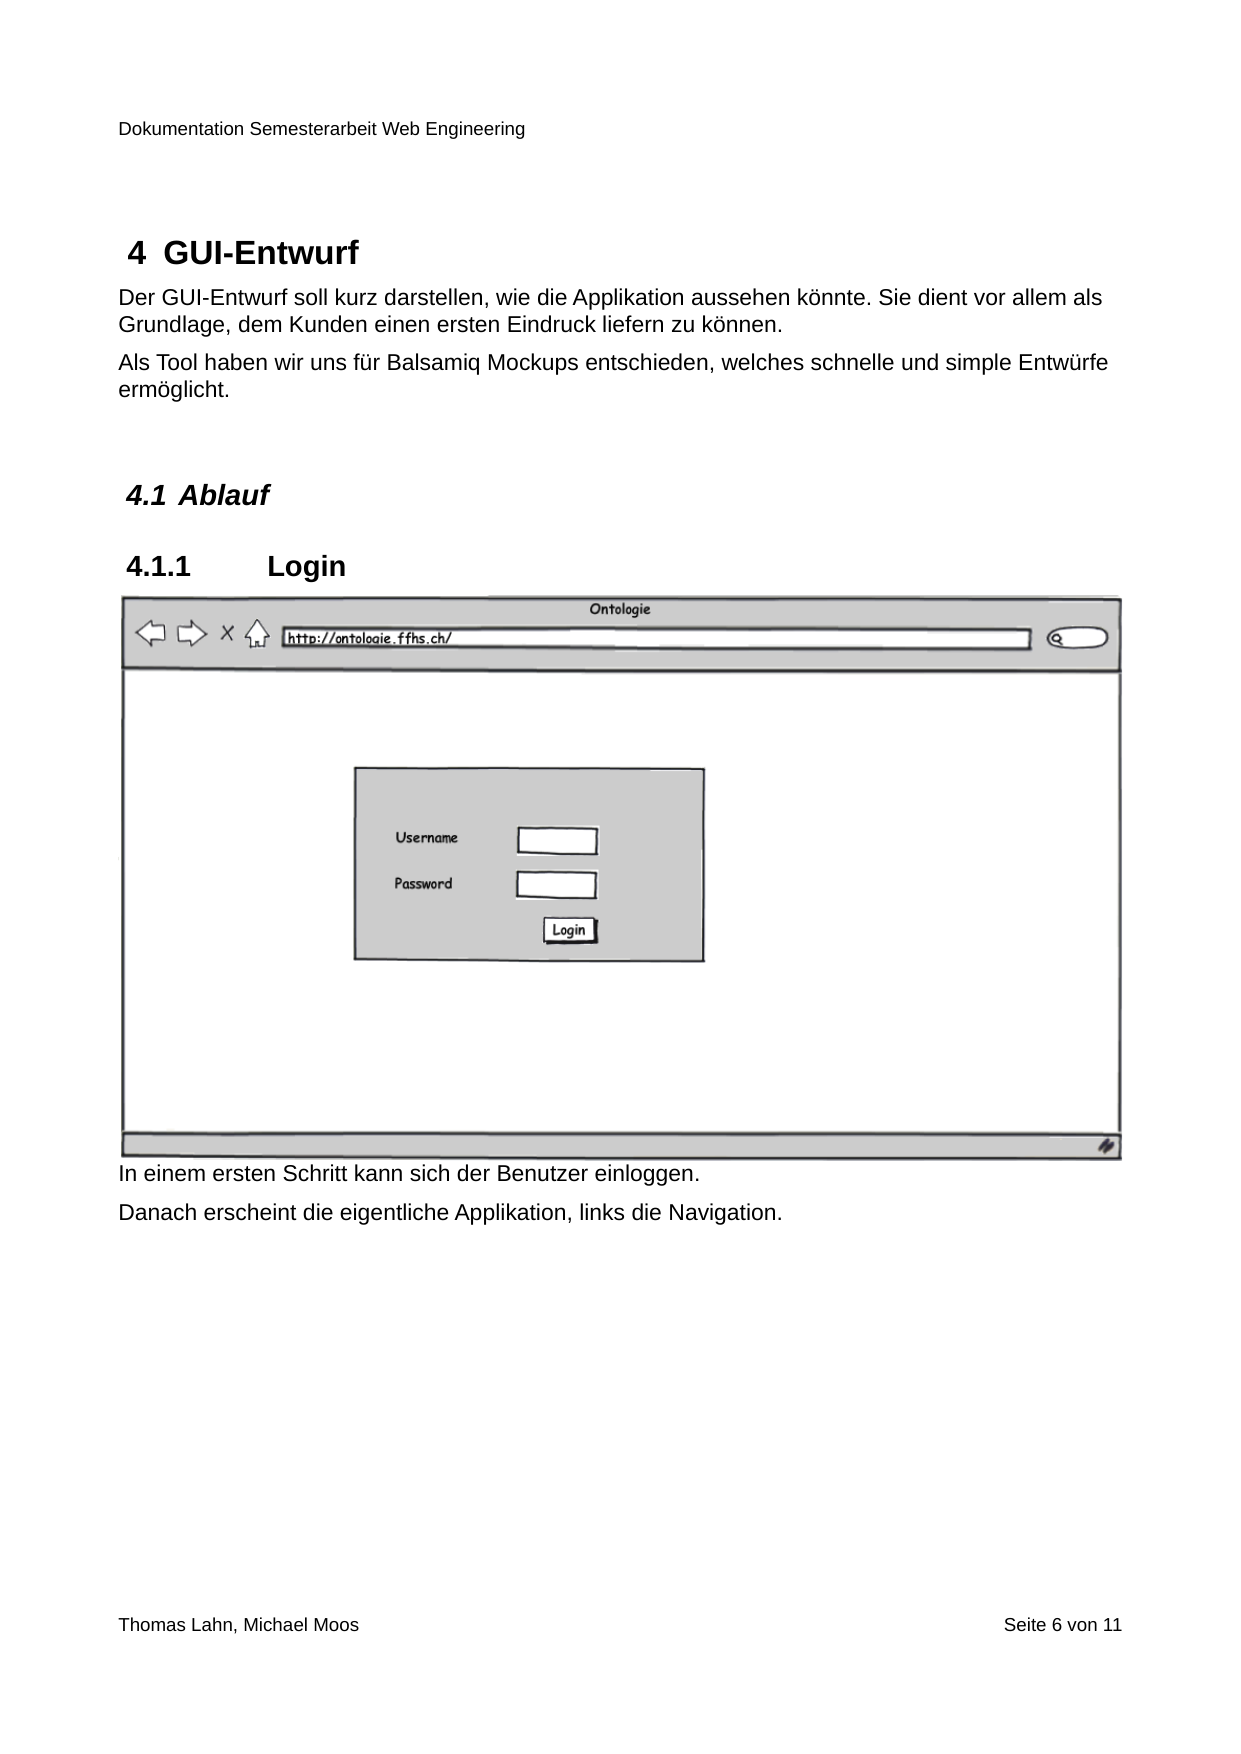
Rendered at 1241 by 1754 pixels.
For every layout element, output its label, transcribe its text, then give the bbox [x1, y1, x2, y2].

text Als Tool haben wir uns für Balsamiq Mockups entschieden, welches schnelle und simple Entwürfe ermöglicht. [118, 349, 1122, 402]
text Danach erscheint die eigentliche Applikation, links die Navigation. [118, 1199, 1122, 1225]
subtitle GUI-Entwurf [118, 233, 1122, 272]
subtitle Login [118, 549, 1122, 583]
picture [118, 595, 1123, 1161]
subtitle Ablauf [118, 478, 1122, 512]
text In einem ersten Schritt kann sich der Benutzer einloggen. [118, 1161, 1122, 1187]
text Der GUI-Entwurf soll kurz darstellen, wie die Applikation aussehen könnte. Sie dient vor allem als Grundlage, dem Kunden einen ersten Eindruck liefern zu können. [118, 284, 1122, 337]
